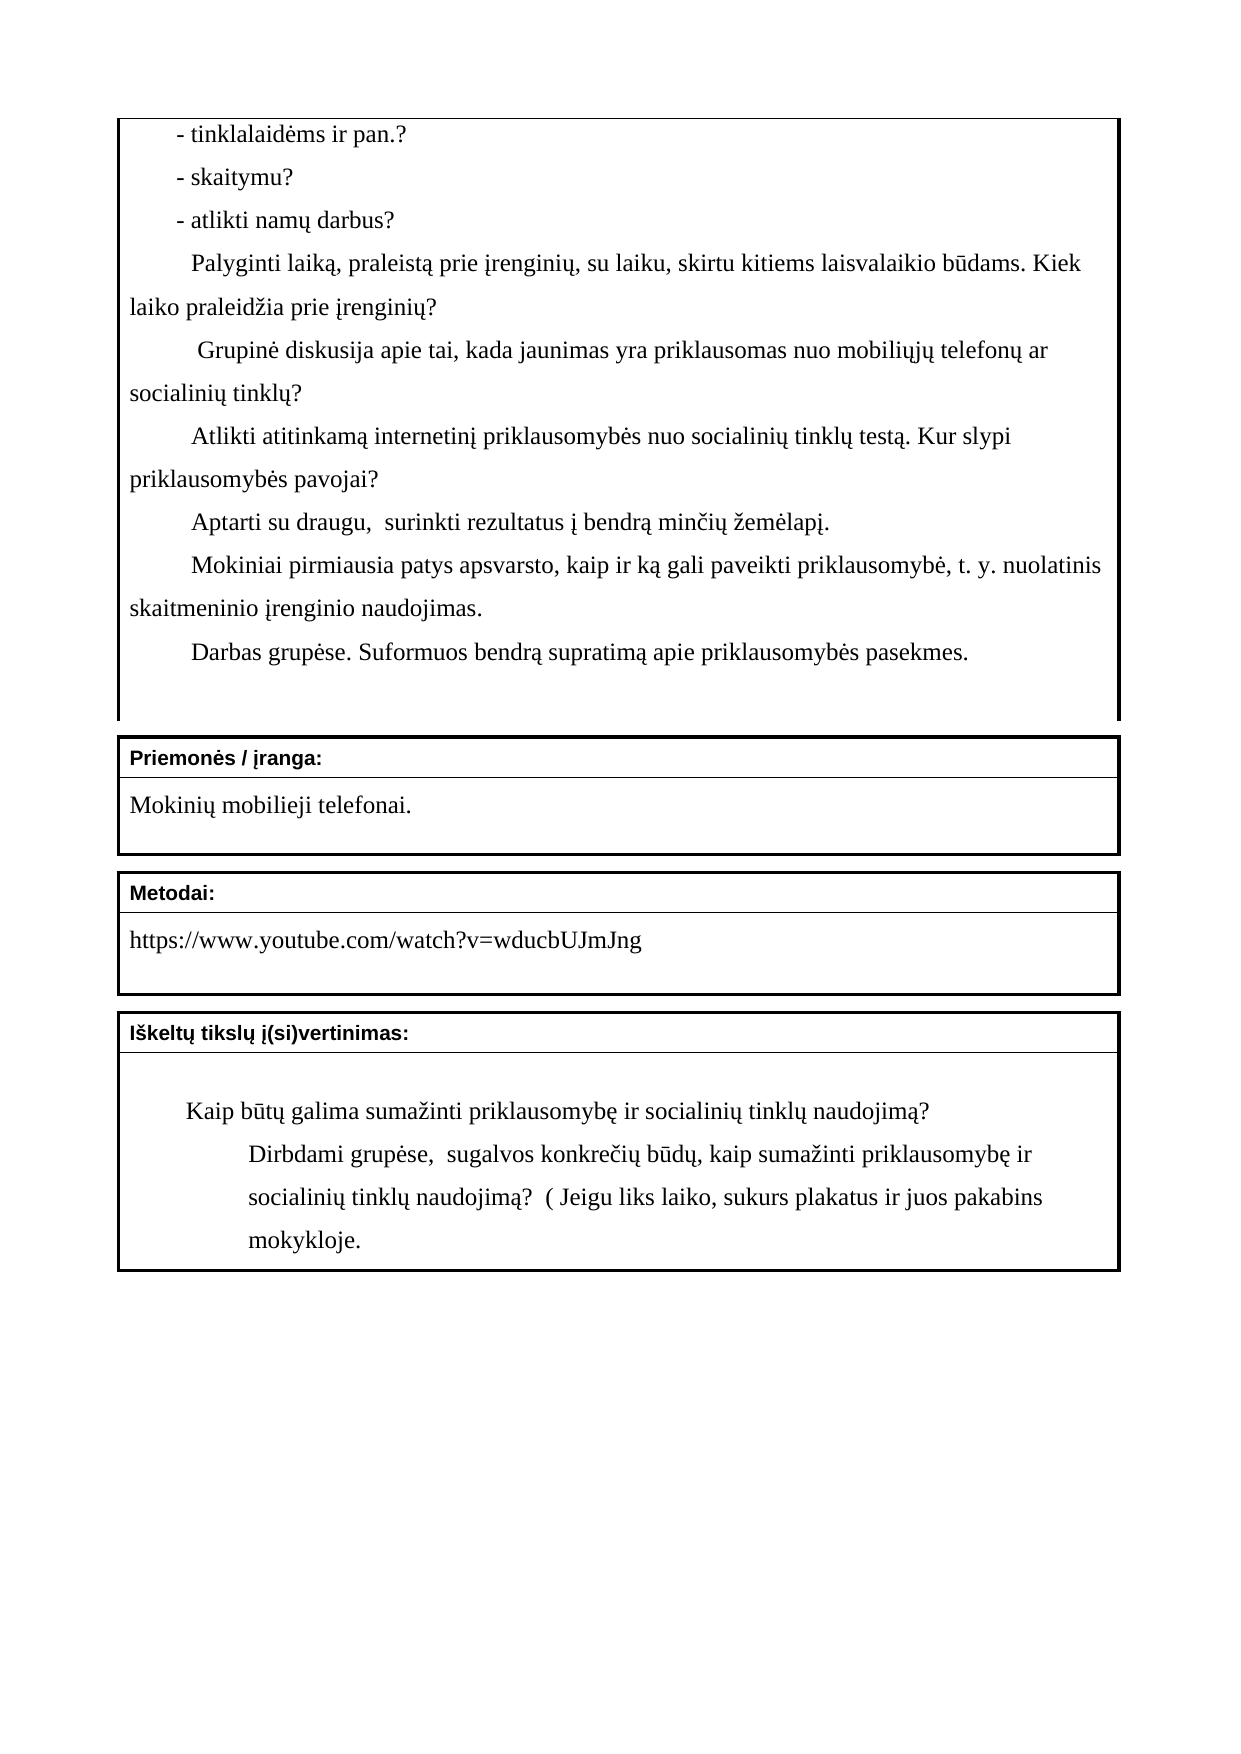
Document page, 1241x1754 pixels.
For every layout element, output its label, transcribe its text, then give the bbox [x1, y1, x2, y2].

table_cell - tinklalaidėms ir pan.? - skaitymu? - atlikti namų darbus? Palyginti laiką, praleistą prie įrenginių, su laiku, skirtu kitiems laisvalaikio būdams. Kiek laiko praleidžia prie įrenginių? Grupinė diskusija apie tai, kada jaunimas yra priklausomas nuo mobiliųjų telefonų ar socialinių tinklų? Atlikti atitinkamą internetinį priklausomybės nuo socialinių tinklų testą. Kur slypi priklausomybės pavojai? Aptarti su draugu, surinkti rezultatus į bendrą minčių žemėlapį. Mokiniai pirmiausia patys apsvarsto, kaip ir ką gali paveikti priklausomybė, t. y. nuolatinis skaitmeninio įrenginio naudojimas. Darbas grupėse. Suformuos bendrą supratimą apie priklausomybės pasekmes. [120, 119, 1117, 721]
table_cell https://www.youtube.com/watch?v=wducbUJmJng [120, 913, 1117, 993]
table_cell Kaip būtų galima sumažinti priklausomybę ir socialinių tinklų naudojimą? Dirbdami grupėse, sugalvos konkrečių būdų, kaip sumažinti priklausomybę ir socialinių tinklų naudojimą? ( Jeigu liks laiko, sukurs plakatus ir juos pakabins mokykloje. [120, 1053, 1117, 1269]
table_header Priemonės / įranga: [120, 739, 1117, 777]
table_header Metodai: [120, 874, 1117, 912]
table_header Iškeltų tikslų į(si)vertinimas: [120, 1014, 1117, 1052]
table_cell Mokinių mobilieji telefonai. [120, 778, 1117, 853]
